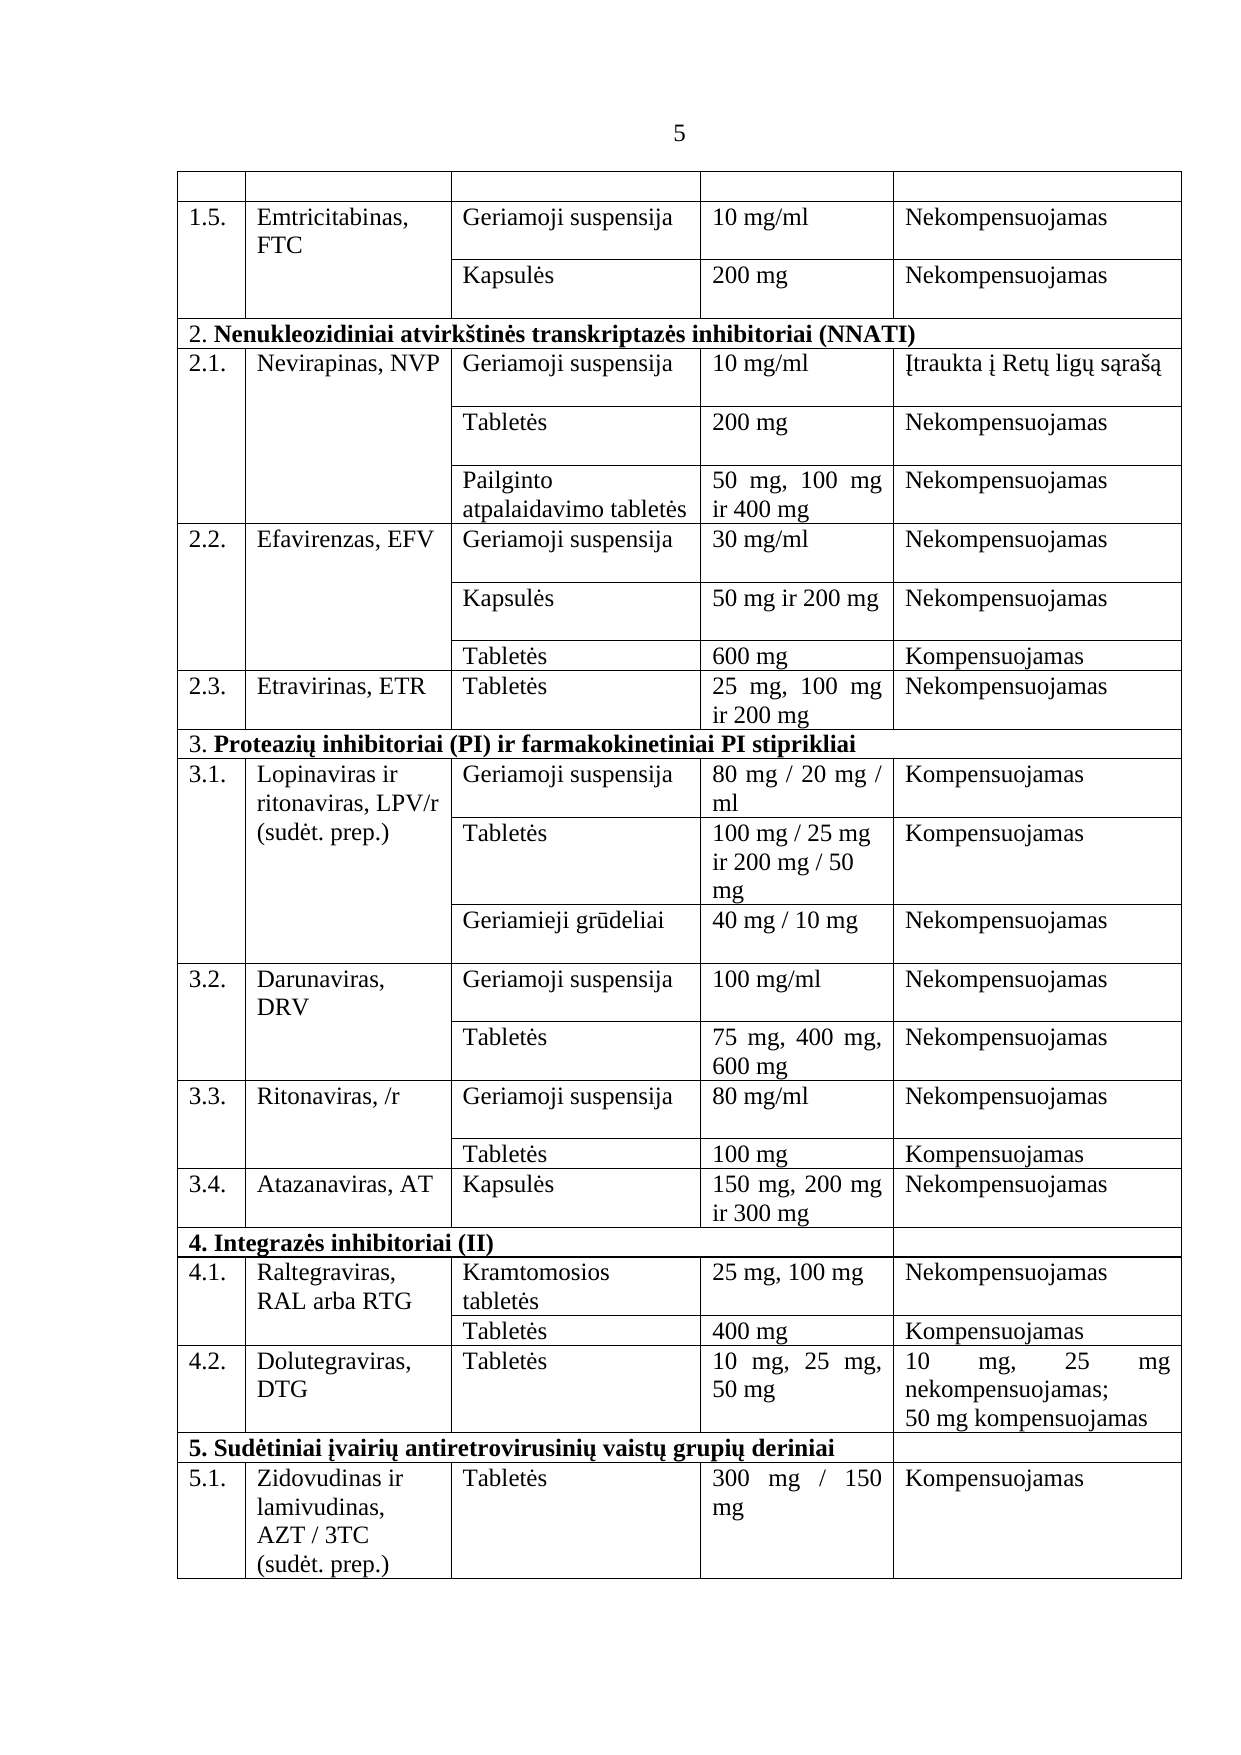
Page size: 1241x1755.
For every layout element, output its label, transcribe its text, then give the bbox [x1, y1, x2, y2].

table_cell [701, 172, 893, 201]
table_cell Tabletės [452, 1463, 700, 1578]
table_cell 4.2. [178, 1346, 245, 1432]
table_cell 150 mg, 200 mg ir 300 mg [701, 1169, 893, 1227]
table_cell 100 mg / 25 mg ir 200 mg / 50 mg [701, 818, 893, 904]
table_cell 3. Proteazių inhibitoriai (PI) ir farmakokinetiniai PI stiprikliai [178, 730, 1181, 758]
table_cell Lopinaviras ir ritonaviras, LPV/r (sudėt. prep.) [246, 759, 451, 963]
table_cell Nekompensuojamas [894, 1081, 1181, 1138]
table_cell Geriamoji suspensija [452, 349, 700, 406]
table_cell 2.1. [178, 349, 245, 523]
table_cell Nekompensuojamas [894, 1169, 1181, 1227]
table_cell 2.2. [178, 524, 245, 670]
table_cell 2.3. [178, 671, 245, 728]
table_cell Tabletės [452, 641, 700, 670]
table_cell 10 mg/ml [701, 349, 893, 406]
table_cell Geriamoji suspensija [452, 1081, 700, 1138]
table_cell Geriamoji suspensija [452, 759, 700, 817]
table_cell Tabletės [452, 1316, 700, 1345]
table_cell 10 mg, 25 mg nekompensuojamas; 50 mg kompensuojamas [894, 1346, 1181, 1432]
table_cell 3.2. [178, 964, 245, 1080]
table_cell 4. Integrazės inhibitoriai (II) [178, 1228, 893, 1256]
table_cell 1.5. [178, 202, 245, 318]
table_cell [894, 1228, 1181, 1256]
table_cell 25 mg, 100 mg ir 200 mg [701, 671, 893, 728]
table_cell 600 mg [701, 641, 893, 670]
table_cell 80 mg/ml [701, 1081, 893, 1138]
table_cell Nekompensuojamas [894, 407, 1181, 464]
table_cell Įtraukta į Retų ligų sąrašą [894, 349, 1181, 406]
table_cell Pailginto atpalaidavimo tabletės [452, 466, 700, 523]
table_cell Nekompensuojamas [894, 202, 1181, 259]
table_cell 10 mg, 25 mg, 50 mg [701, 1346, 893, 1432]
table_cell Nekompensuojamas [894, 1022, 1181, 1080]
table_cell 50 mg, 100 mg ir 400 mg [701, 466, 893, 523]
table_cell 5. Sudėtiniai įvairių antiretrovirusinių vaistų grupių deriniai [178, 1433, 893, 1462]
table_cell Geriamieji grūdeliai [452, 905, 700, 963]
table_cell Raltegraviras, RAL arba RTG [246, 1258, 451, 1345]
table_cell Kapsulės [452, 583, 700, 640]
table_cell [178, 172, 245, 201]
table_cell Tabletės [452, 407, 700, 464]
table_cell Geriamoji suspensija [452, 524, 700, 582]
table_cell Kompensuojamas [894, 641, 1181, 670]
table_cell [894, 172, 1181, 201]
table_cell Efavirenzas, EFV [246, 524, 451, 670]
table_cell Kompensuojamas [894, 1139, 1181, 1168]
table_cell Geriamoji suspensija [452, 202, 700, 259]
table_cell Nekompensuojamas [894, 1258, 1181, 1315]
table_cell Nekompensuojamas [894, 524, 1181, 582]
table_cell Tabletės [452, 1346, 700, 1432]
table_cell Atazanaviras, AT [246, 1169, 451, 1227]
table_cell Dolutegraviras, DTG [246, 1346, 451, 1432]
table_cell Nekompensuojamas [894, 671, 1181, 728]
table_cell Darunaviras, DRV [246, 964, 451, 1080]
table_cell 10 mg/ml [701, 202, 893, 259]
table_cell Nekompensuojamas [894, 964, 1181, 1021]
table_cell Emtricitabinas, FTC [246, 202, 451, 318]
table_cell Kapsulės [452, 1169, 700, 1227]
table_cell Kompensuojamas [894, 759, 1181, 817]
table_cell Kompensuojamas [894, 818, 1181, 904]
table_cell [894, 1433, 1181, 1462]
table_cell 25 mg, 100 mg [701, 1258, 893, 1315]
table_cell 40 mg / 10 mg [701, 905, 893, 963]
table_cell 4.1. [178, 1258, 245, 1345]
table_cell Zidovudinas ir lamivudinas, AZT / 3TC (sudėt. prep.) [246, 1463, 451, 1578]
table_cell Nekompensuojamas [894, 905, 1181, 963]
table_cell Kompensuojamas [894, 1463, 1181, 1578]
table_cell 75 mg, 400 mg, 600 mg [701, 1022, 893, 1080]
table_cell Ritonaviras, /r [246, 1081, 451, 1168]
table_cell Tabletės [452, 818, 700, 904]
table_cell 80 mg / 20 mg / ml [701, 759, 893, 817]
table_cell 30 mg/ml [701, 524, 893, 582]
table_cell Kramtomosios tabletės [452, 1258, 700, 1315]
table_cell Tabletės [452, 1139, 700, 1168]
table_cell Kapsulės [452, 260, 700, 318]
table_cell [246, 172, 451, 201]
table_cell 3.3. [178, 1081, 245, 1168]
table_cell Nekompensuojamas [894, 260, 1181, 318]
table_cell Nekompensuojamas [894, 583, 1181, 640]
table_cell [452, 172, 700, 201]
table_cell Geriamoji suspensija [452, 964, 700, 1021]
table_cell 100 mg [701, 1139, 893, 1168]
table_cell Tabletės [452, 1022, 700, 1080]
table_cell 2. Nenukleozidiniai atvirkštinės transkriptazės inhibitoriai (NNATI) [178, 319, 1181, 347]
table_cell Etravirinas, ETR [246, 671, 451, 728]
table_cell 3.4. [178, 1169, 245, 1227]
table_cell 100 mg/ml [701, 964, 893, 1021]
table_cell 200 mg [701, 407, 893, 464]
table_cell Nevirapinas, NVP [246, 349, 451, 523]
table_cell 3.1. [178, 759, 245, 963]
table_cell 400 mg [701, 1316, 893, 1345]
table_cell 200 mg [701, 260, 893, 318]
table_cell 5.1. [178, 1463, 245, 1578]
table_cell Nekompensuojamas [894, 466, 1181, 523]
table_cell Kompensuojamas [894, 1316, 1181, 1345]
table_cell 300 mg / 150 mg [701, 1463, 893, 1578]
table_cell 50 mg ir 200 mg [701, 583, 893, 640]
table_cell Tabletės [452, 671, 700, 728]
